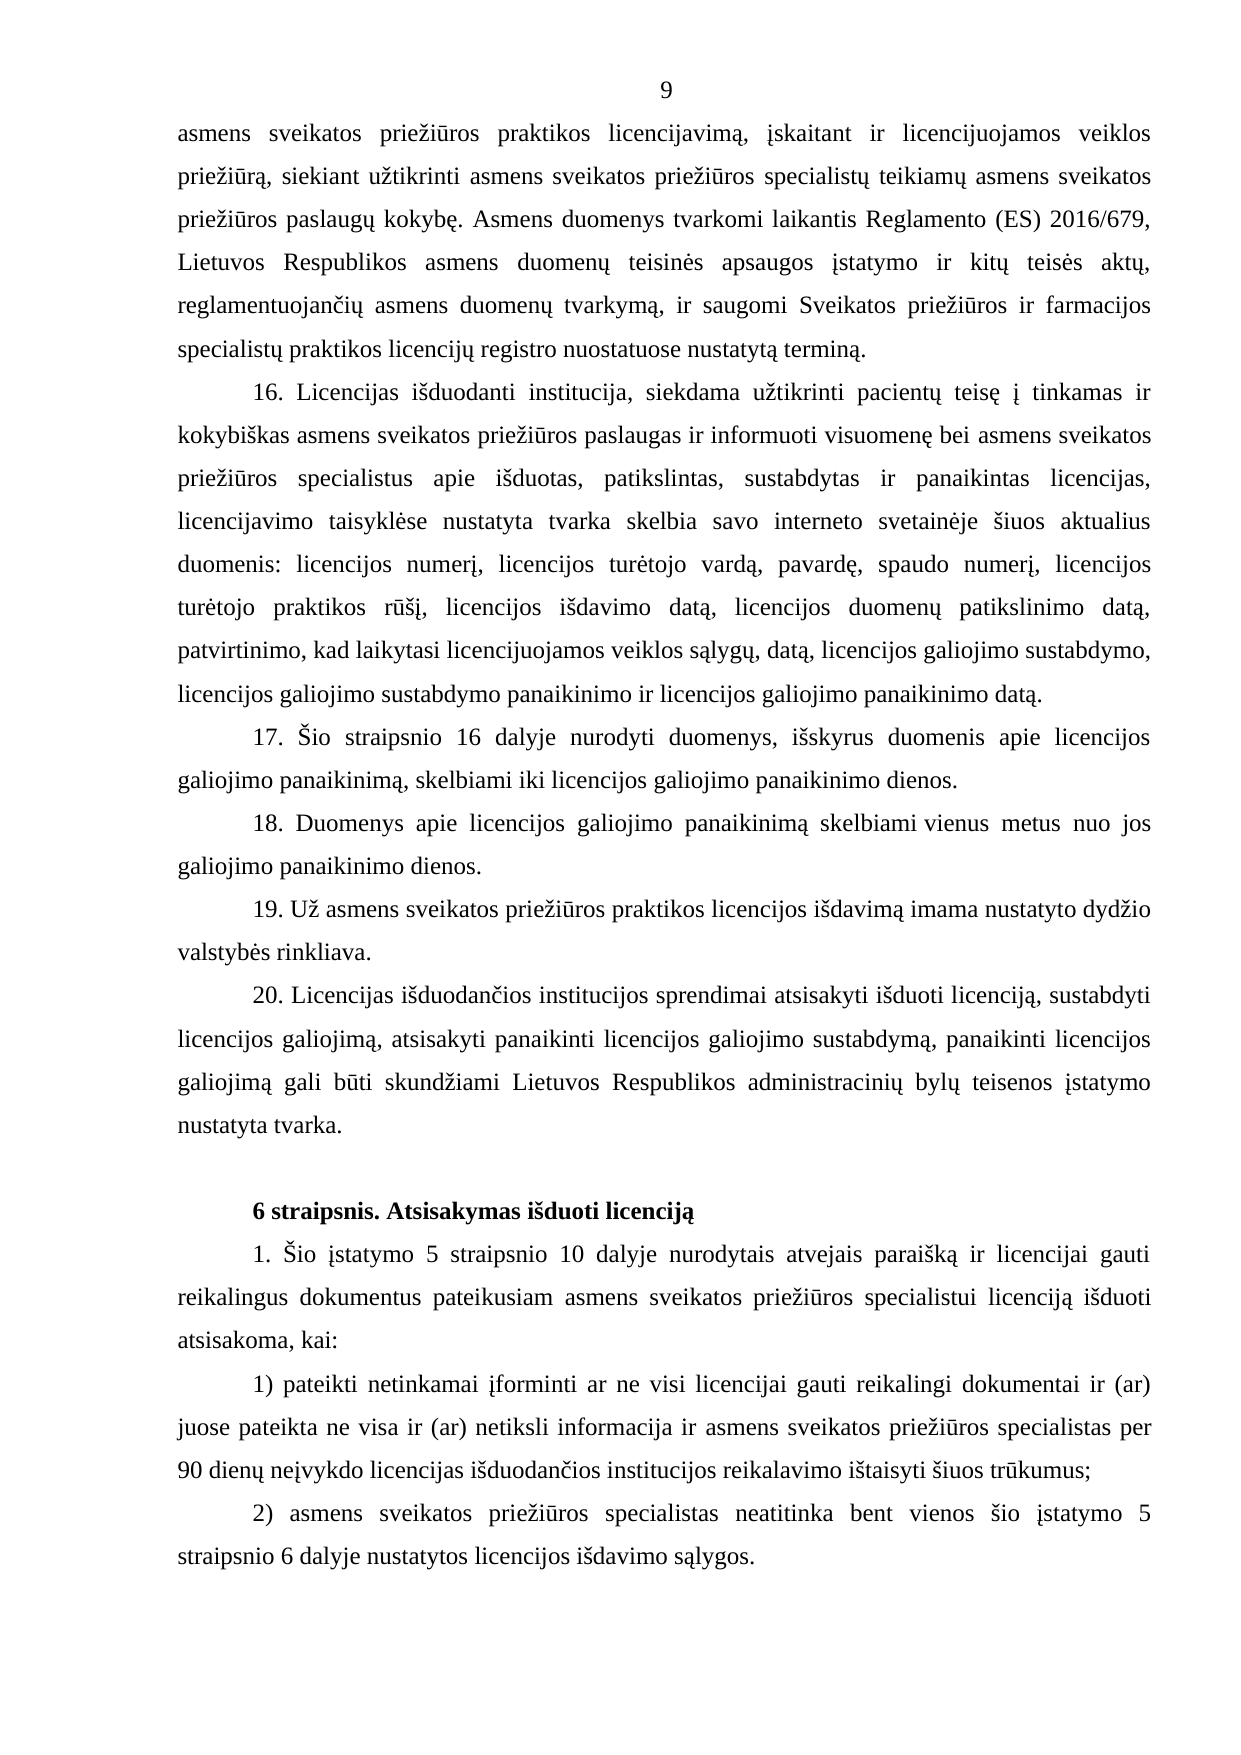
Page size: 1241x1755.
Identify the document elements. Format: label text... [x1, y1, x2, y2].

text 18. Duomenys apie licencijos galiojimo panaikinimą skelbiami vienus metus nuo jos galiojimo panaikinimo dienos. [177, 808, 1152, 880]
text 20. Licencijas išduodančios institucijos sprendimai atsisakyti išduoti licenciją, sustabdyti licencijos galiojimą, atsisakyti panaikinti licencijos galiojimo sustabdymą, panaikinti licencijos galiojimą gali būti skundžiami Lietuvos Respublikos administracinių bylų teisenos įstatymo nustatyta tvarka. [177, 981, 1152, 1139]
text 16. Licencijas išduodanti institucija, siekdama užtikrinti pacientų teisę į tinkamas ir kokybiškas asmens sveikatos priežiūros paslaugas ir informuoti visuomenę bei asmens sveikatos priežiūros specialistus apie išduotas, patikslintas, sustabdytas ir panaikintas licencijas, licencijavimo taisyklėse nustatyta tvarka skelbia savo interneto svetainėje šiuos aktualius duomenis: licencijos numerį, licencijos turėtojo vardą, pavardę, spaudo numerį, licencijos turėtojo praktikos rūšį, licencijos išdavimo datą, licencijos duomenų patikslinimo datą, patvirtinimo, kad laikytasi licencijuojamos veiklos sąlygų, datą, licencijos galiojimo sustabdymo, licencijos galiojimo sustabdymo panaikinimo ir licencijos galiojimo panaikinimo datą. [177, 377, 1152, 707]
text 17. Šio straipsnio 16 dalyje nurodyti duomenys, išskyrus duomenis apie licencijos galiojimo panaikinimą, skelbiami iki licencijos galiojimo panaikinimo dienos. [177, 722, 1152, 794]
text asmens sveikatos priežiūros praktikos licencijavimą, įskaitant ir licencijuojamos veiklos priežiūrą, siekiant užtikrinti asmens sveikatos priežiūros specialistų teikiamų asmens sveikatos priežiūros paslaugų kokybę. Asmens duomenys tvarkomi laikantis Reglamento (ES) 2016/679, Lietuvos Respublikos asmens duomenų teisinės apsaugos įstatymo ir kitų teisės aktų, reglamentuojančių asmens duomenų tvarkymą, ir saugomi Sveikatos priežiūros ir farmacijos specialistų praktikos licencijų registro nuostatuose nustatytą terminą. [177, 118, 1152, 362]
text 1) pateikti netinkamai įforminti ar ne visi licencijai gauti reikalingi dokumentai ir (ar) juose pateikta ne visa ir (ar) netiksli informacija ir asmens sveikatos priežiūros specialistas per 90 dienų neįvykdo licencijas išduodančios institucijos reikalavimo ištaisyti šiuos trūkumus; [177, 1369, 1152, 1484]
text 19. Už asmens sveikatos priežiūros praktikos licencijos išdavimą imama nustatyto dydžio valstybės rinkliava. [177, 894, 1152, 966]
text 2) asmens sveikatos priežiūros specialistas neatitinka bent vienos šio įstatymo 5 straipsnio 6 dalyje nustatytos licencijos išdavimo sąlygos. [177, 1498, 1152, 1570]
text 6 straipsnis. Atsisakymas išduoti licenciją [177, 1196, 1152, 1225]
text 1. Šio įstatymo 5 straipsnio 10 dalyje nurodytais atvejais paraišką ir licencijai gauti reikalingus dokumentus pateikusiam asmens sveikatos priežiūros specialistui licenciją išduoti atsisakoma, kai: [177, 1239, 1152, 1354]
